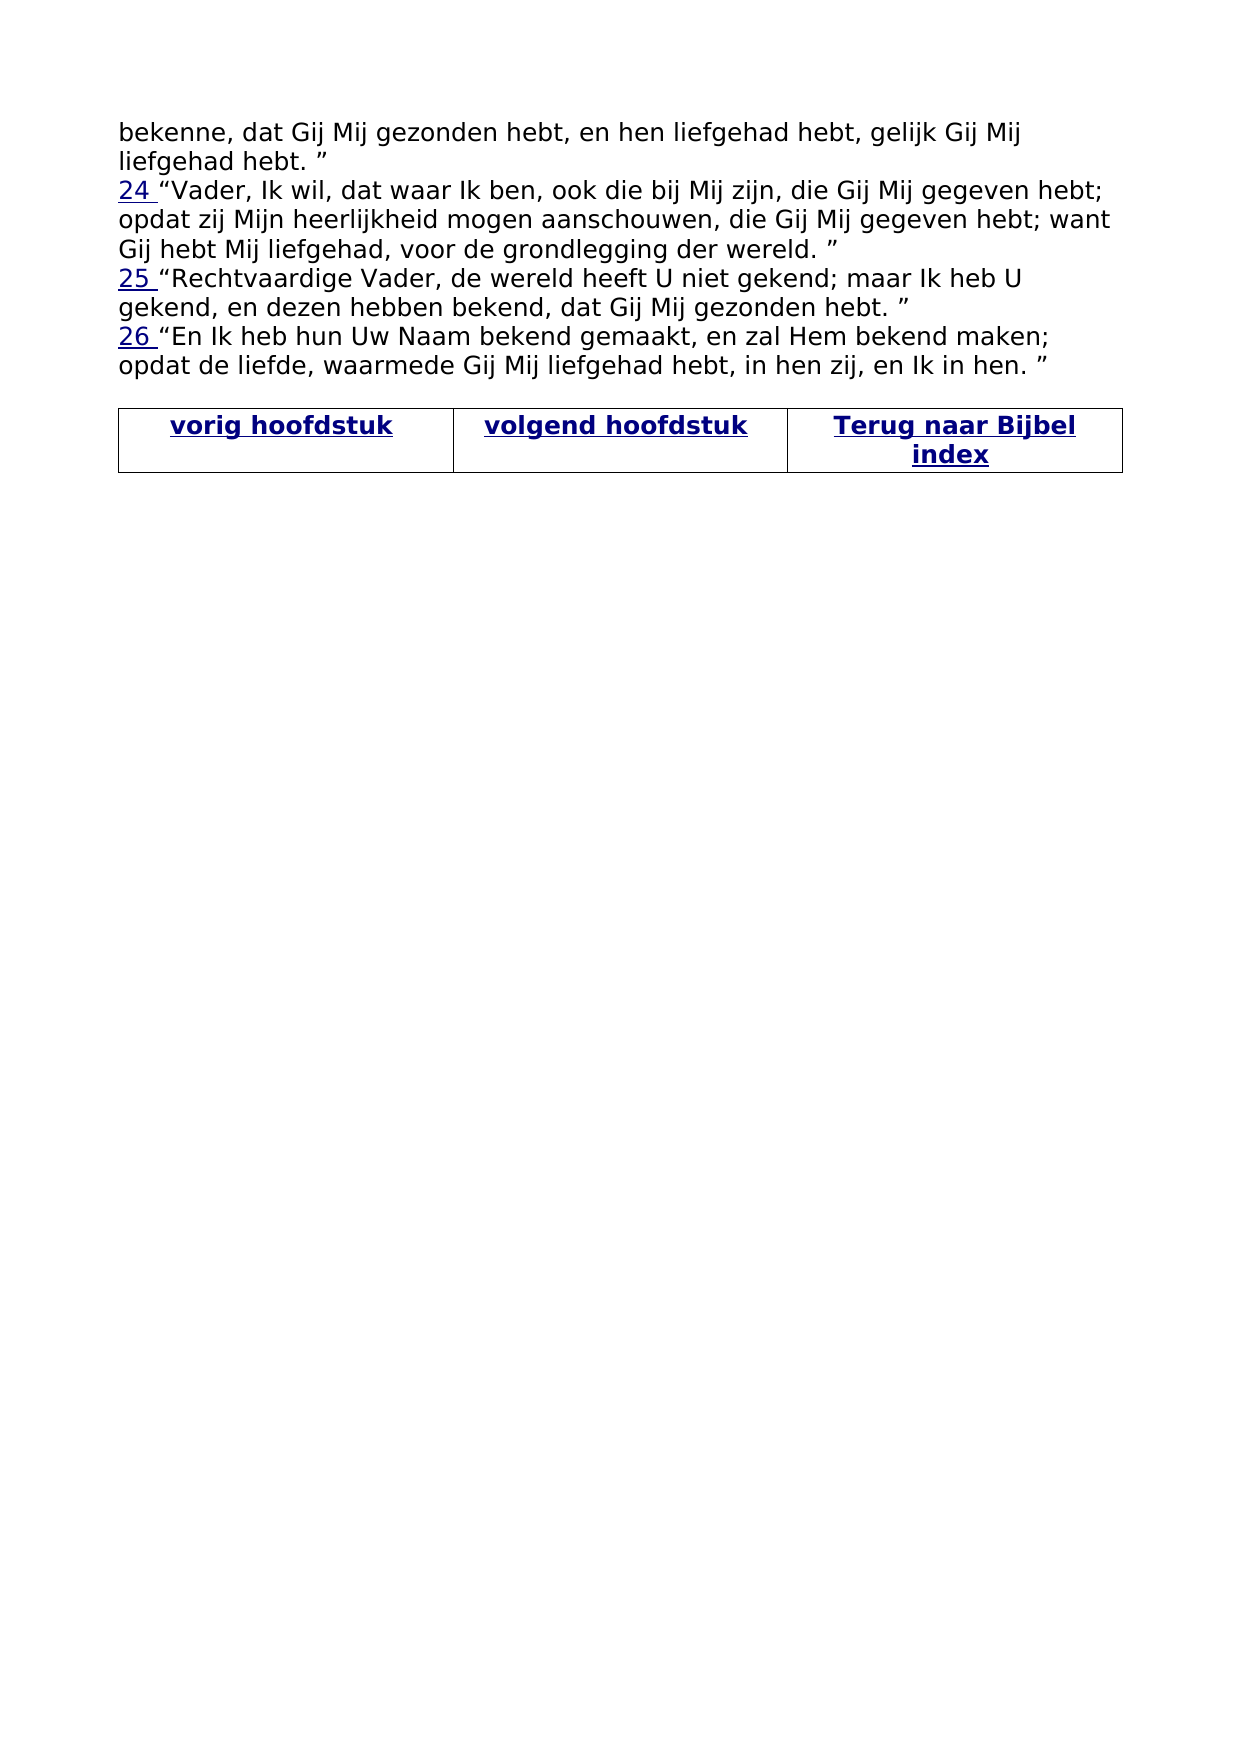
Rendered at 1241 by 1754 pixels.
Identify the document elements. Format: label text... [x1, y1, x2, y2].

text bekenne, dat Gij Mij gezonden hebt, en hen liefgehad hebt, gelijk Gij Mij liefgehad hebt. ” 24 “Vader, Ik wil, dat waar Ik ben, ook die bij Mij zijn, die Gij Mij gegeven hebt; opdat zij Mijn heerlijkheid mogen aanschouwen, die Gij Mij gegeven hebt; want Gij hebt Mij liefgehad, voor de grondlegging der wereld. ” 25 “Rechtvaardige Vader, de wereld heeft U niet gekend; maar Ik heb U gekend, en dezen hebben bekend, dat Gij Mij gezonden hebt. ” 26 “En Ik heb hun Uw Naam bekend gemaakt, en zal Hem bekend maken; opdat de liefde, waarmede Gij Mij liefgehad hebt, in hen zij, en Ik in hen. ” [118, 118, 1122, 381]
table_header volgend hoofdstuk [454, 409, 787, 472]
table_header vorig hoofdstuk [119, 409, 453, 472]
table_header Terug naar Bijbel index [788, 409, 1122, 472]
